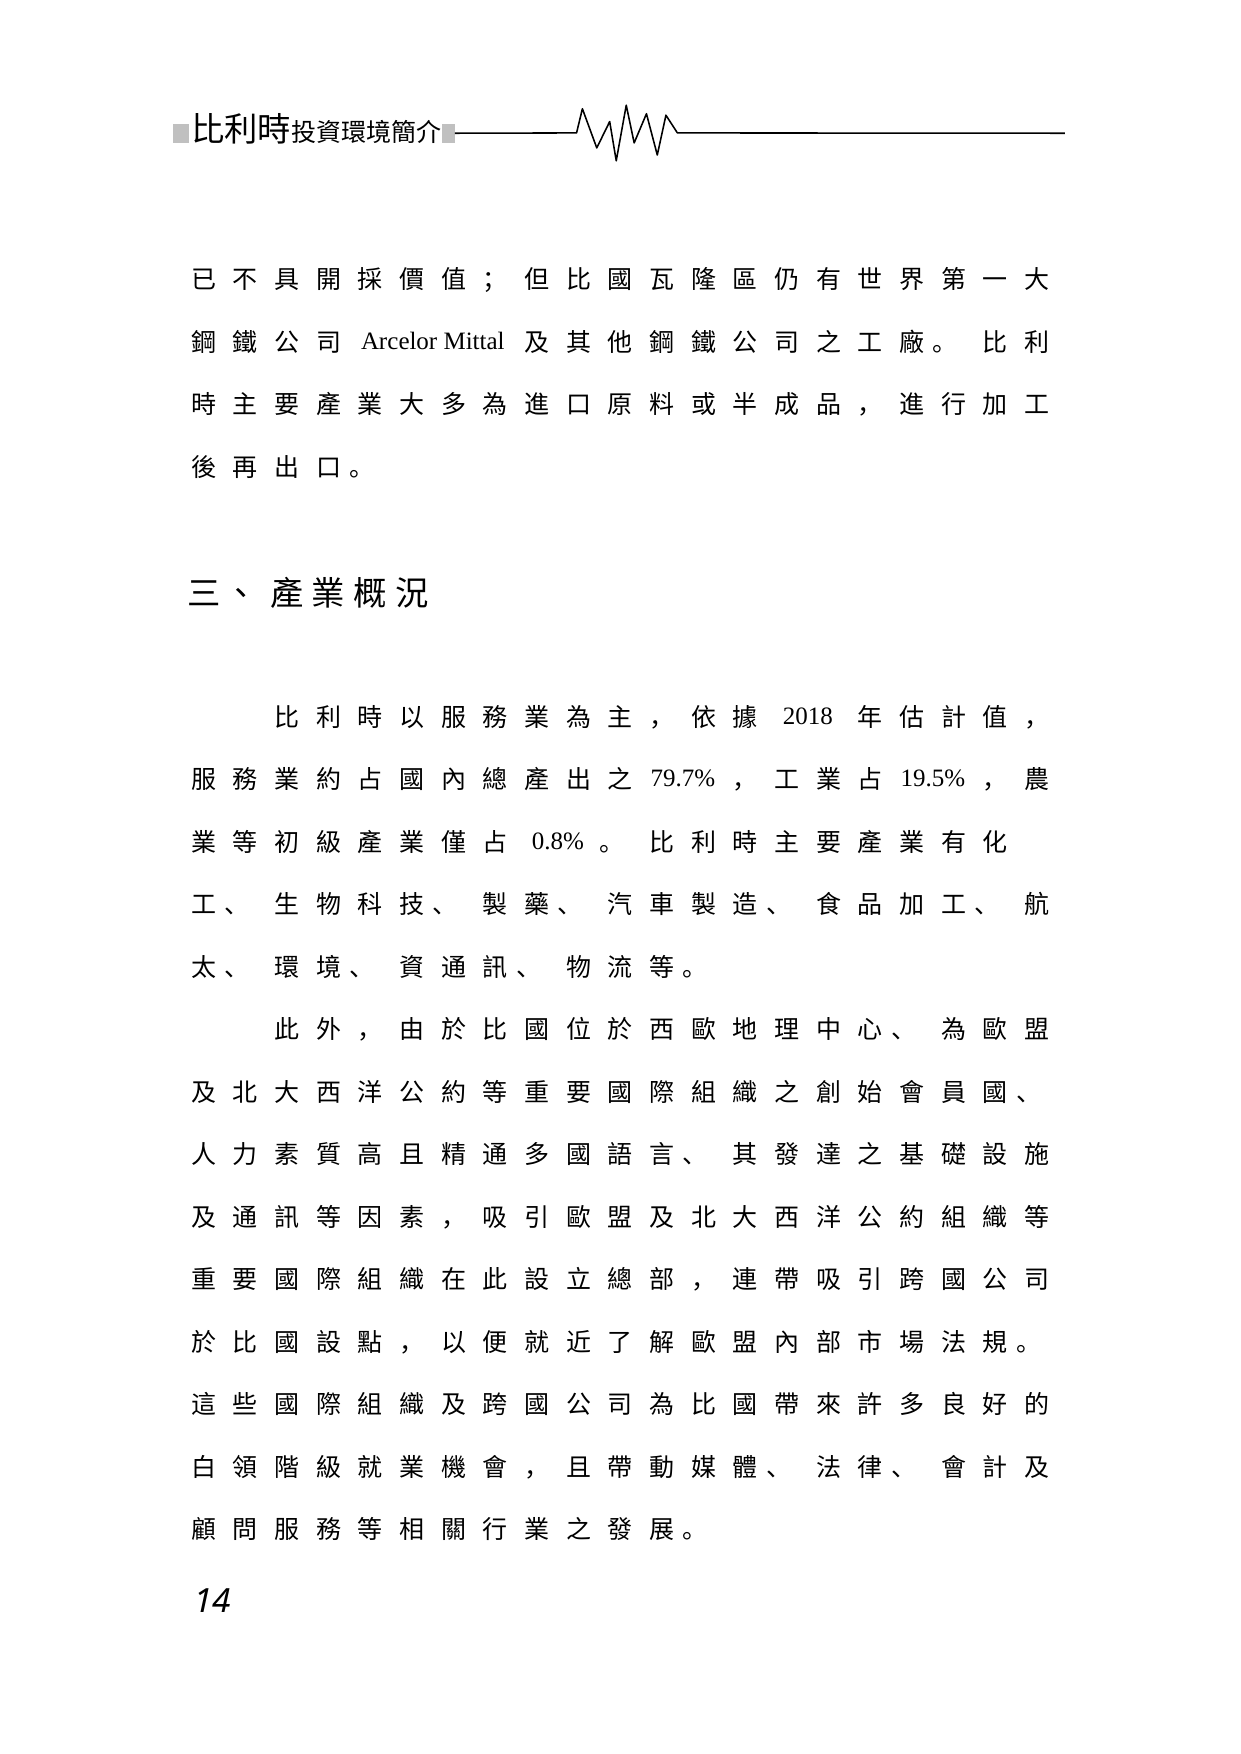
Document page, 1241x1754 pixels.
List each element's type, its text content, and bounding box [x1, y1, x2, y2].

text 已不具開採價值；但比國瓦隆區仍有世界第一大鋼鐵公司Arcelor Mittal及其他鋼鐵公司之工廠。比利時主要產業大多為進口原料或半成品，進行加工後再出口。 [183, 236, 1058, 486]
text 三、產業概況 [183, 549, 1058, 611]
text 比利時以服務業為主，依據2018年估計值，服務業約占國內總產出之79.7%，工業占19.5%，農業等初級產業僅占0.8%。比利時主要產業有化工、生物科技、製藥、汽車製造、食品加工、航太、環境、資通訊、物流等。 [183, 674, 1058, 986]
text 此外，由於比國位於西歐地理中心、為歐盟及北大西洋公約等重要國際組織之創始會員國、人力素質高且精通多國語言、其發達之基礎設施及通訊等因素，吸引歐盟及北大西洋公約組織等重要國際組織在此設立總部，連帶吸引跨國公司於比國設點，以便就近了解歐盟內部市場法規。這些國際組織及跨國公司為比國帶來許多良好的白領階級就業機會，且帶動媒體、法律、會計及顧問服務等相關行業之發展。 [183, 986, 1058, 1549]
